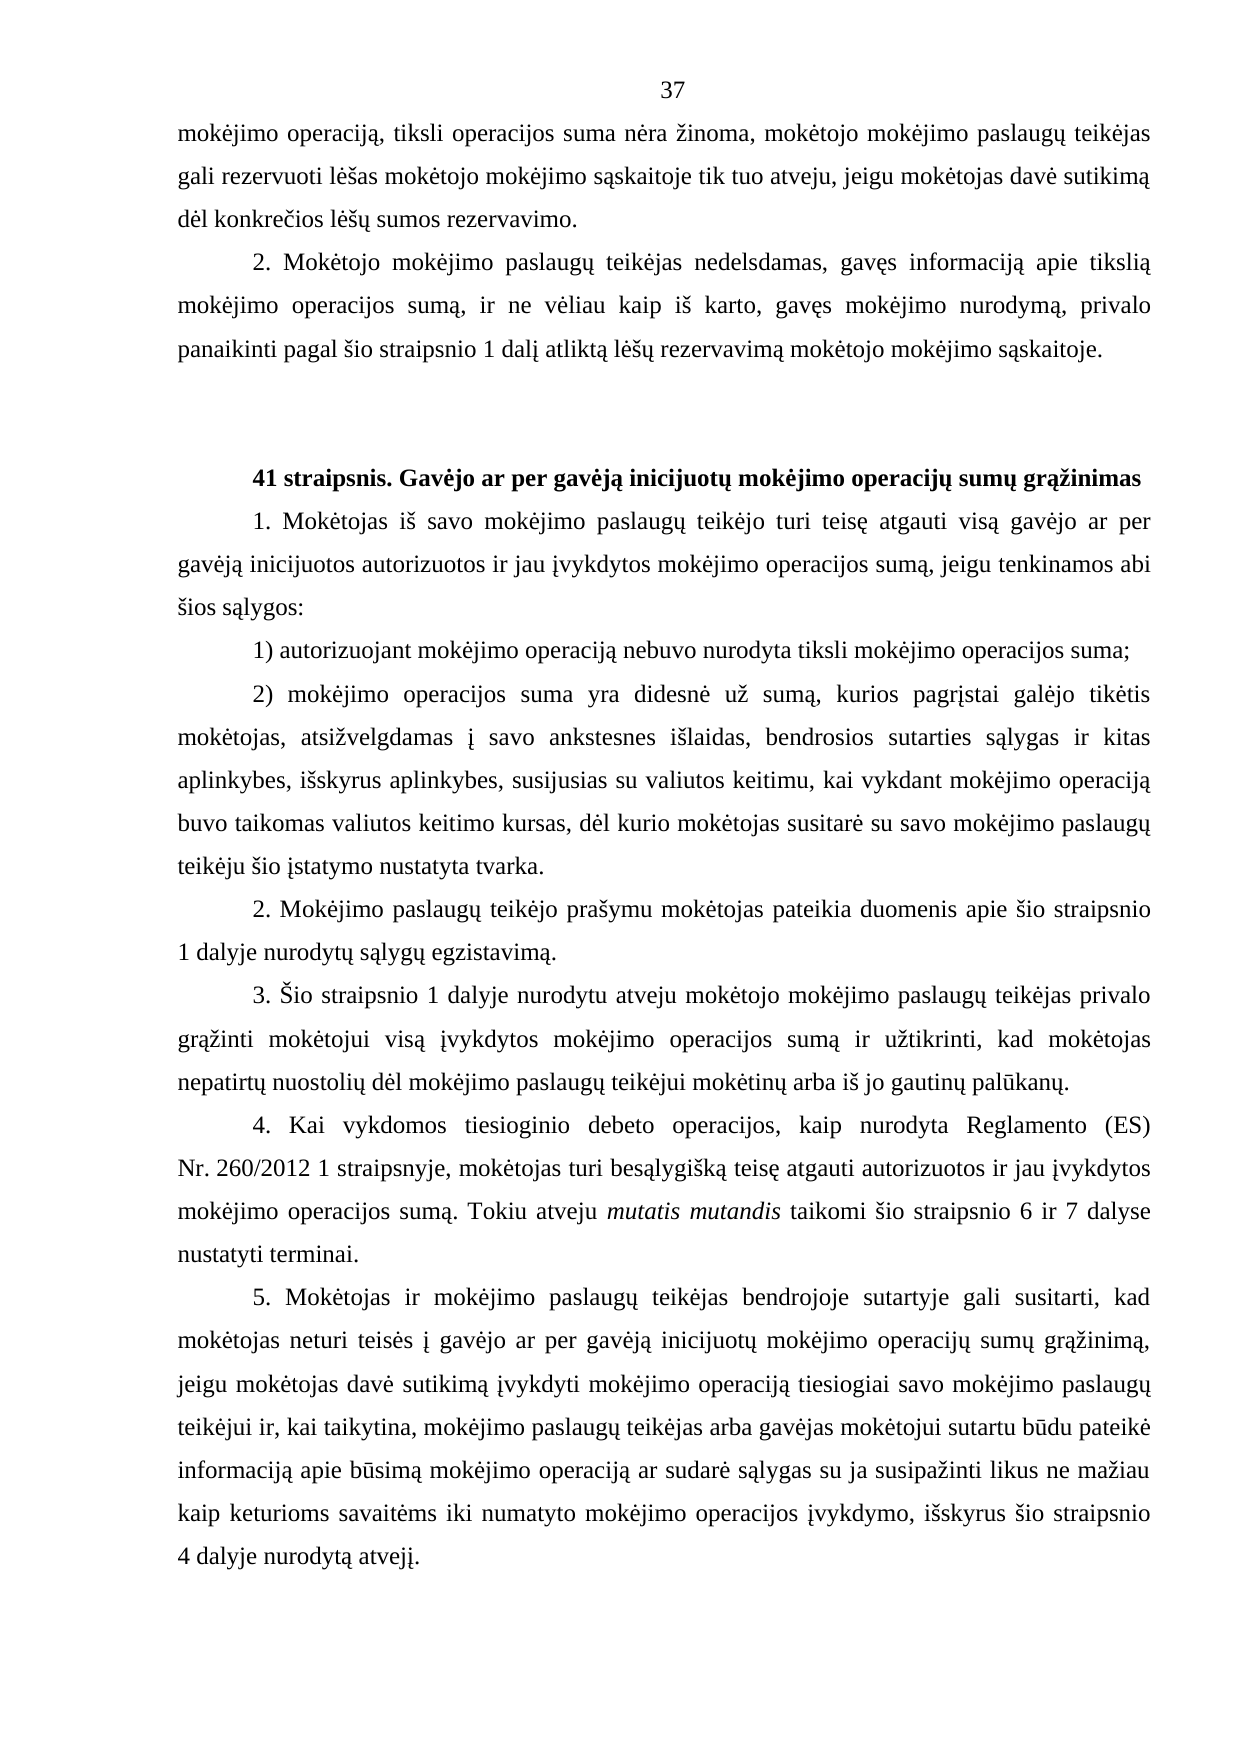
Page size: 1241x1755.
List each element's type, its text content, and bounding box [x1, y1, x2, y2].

text 4. Kai vykdomos tiesioginio debeto operacijos, kaip nurodyta Reglamento (ES) Nr. 260/2012 1 straipsnyje, mokėtojas turi besąlygišką teisę atgauti autorizuotos ir jau įvykdytos mokėjimo operacijos sumą. Tokiu atveju mutatis mutandis taikomi šio straipsnio 6 ir 7 dalyse nustatyti terminai. [177, 1110, 1152, 1268]
text mokėjimo operaciją, tiksli operacijos suma nėra žinoma, mokėtojo mokėjimo paslaugų teikėjas gali rezervuoti lėšas mokėtojo mokėjimo sąskaitoje tik tuo atveju, jeigu mokėtojas davė sutikimą dėl konkrečios lėšų sumos rezervavimo. [177, 118, 1152, 233]
text 3. Šio straipsnio 1 dalyje nurodytu atveju mokėtojo mokėjimo paslaugų teikėjas privalo grąžinti mokėtojui visą įvykdytos mokėjimo operacijos sumą ir užtikrinti, kad mokėtojas nepatirtų nuostolių dėl mokėjimo paslaugų teikėjui mokėtinų arba iš jo gautinų palūkanų. [177, 981, 1152, 1096]
text 5. Mokėtojas ir mokėjimo paslaugų teikėjas bendrojoje sutartyje gali susitarti, kad mokėtojas neturi teisės į gavėjo ar per gavėją inicijuotų mokėjimo operacijų sumų grąžinimą, jeigu mokėtojas davė sutikimą įvykdyti mokėjimo operaciją tiesiogiai savo mokėjimo paslaugų teikėjui ir, kai taikytina, mokėjimo paslaugų teikėjas arba gavėjas mokėtojui sutartu būdu pateikė informaciją apie būsimą mokėjimo operaciją ar sudarė sąlygas su ja susipažinti likus ne mažiau kaip keturioms savaitėms iki numatyto mokėjimo operacijos įvykdymo, išskyrus šio straipsnio 4 dalyje nurodytą atvejį. [177, 1282, 1152, 1570]
text 1) autorizuojant mokėjimo operaciją nebuvo nurodyta tiksli mokėjimo operacijos suma; [177, 636, 1152, 664]
text 2) mokėjimo operacijos suma yra didesnė už sumą, kurios pagrįstai galėjo tikėtis mokėtojas, atsižvelgdamas į savo ankstesnes išlaidas, bendrosios sutarties sąlygas ir kitas aplinkybes, išskyrus aplinkybes, susijusias su valiutos keitimu, kai vykdant mokėjimo operaciją buvo taikomas valiutos keitimo kursas, dėl kurio mokėtojas susitarė su savo mokėjimo paslaugų teikėju šio įstatymo nustatyta tvarka. [177, 679, 1152, 880]
text 2. Mokėtojo mokėjimo paslaugų teikėjas nedelsdamas, gavęs informaciją apie tikslią mokėjimo operacijos sumą, ir ne vėliau kaip iš karto, gavęs mokėjimo nurodymą, privalo panaikinti pagal šio straipsnio 1 dalį atliktą lėšų rezervavimą mokėtojo mokėjimo sąskaitoje. [177, 247, 1152, 362]
text 2. Mokėjimo paslaugų teikėjo prašymu mokėtojas pateikia duomenis apie šio straipsnio 1 dalyje nurodytų sąlygų egzistavimą. [177, 894, 1152, 966]
text 41 straipsnis. Gavėjo ar per gavėją inicijuotų mokėjimo operacijų sumų grąžinimas [177, 463, 1152, 492]
text 1. Mokėtojas iš savo mokėjimo paslaugų teikėjo turi teisę atgauti visą gavėjo ar per gavėją inicijuotos autorizuotos ir jau įvykdytos mokėjimo operacijos sumą, jeigu tenkinamos abi šios sąlygos: [177, 506, 1152, 621]
